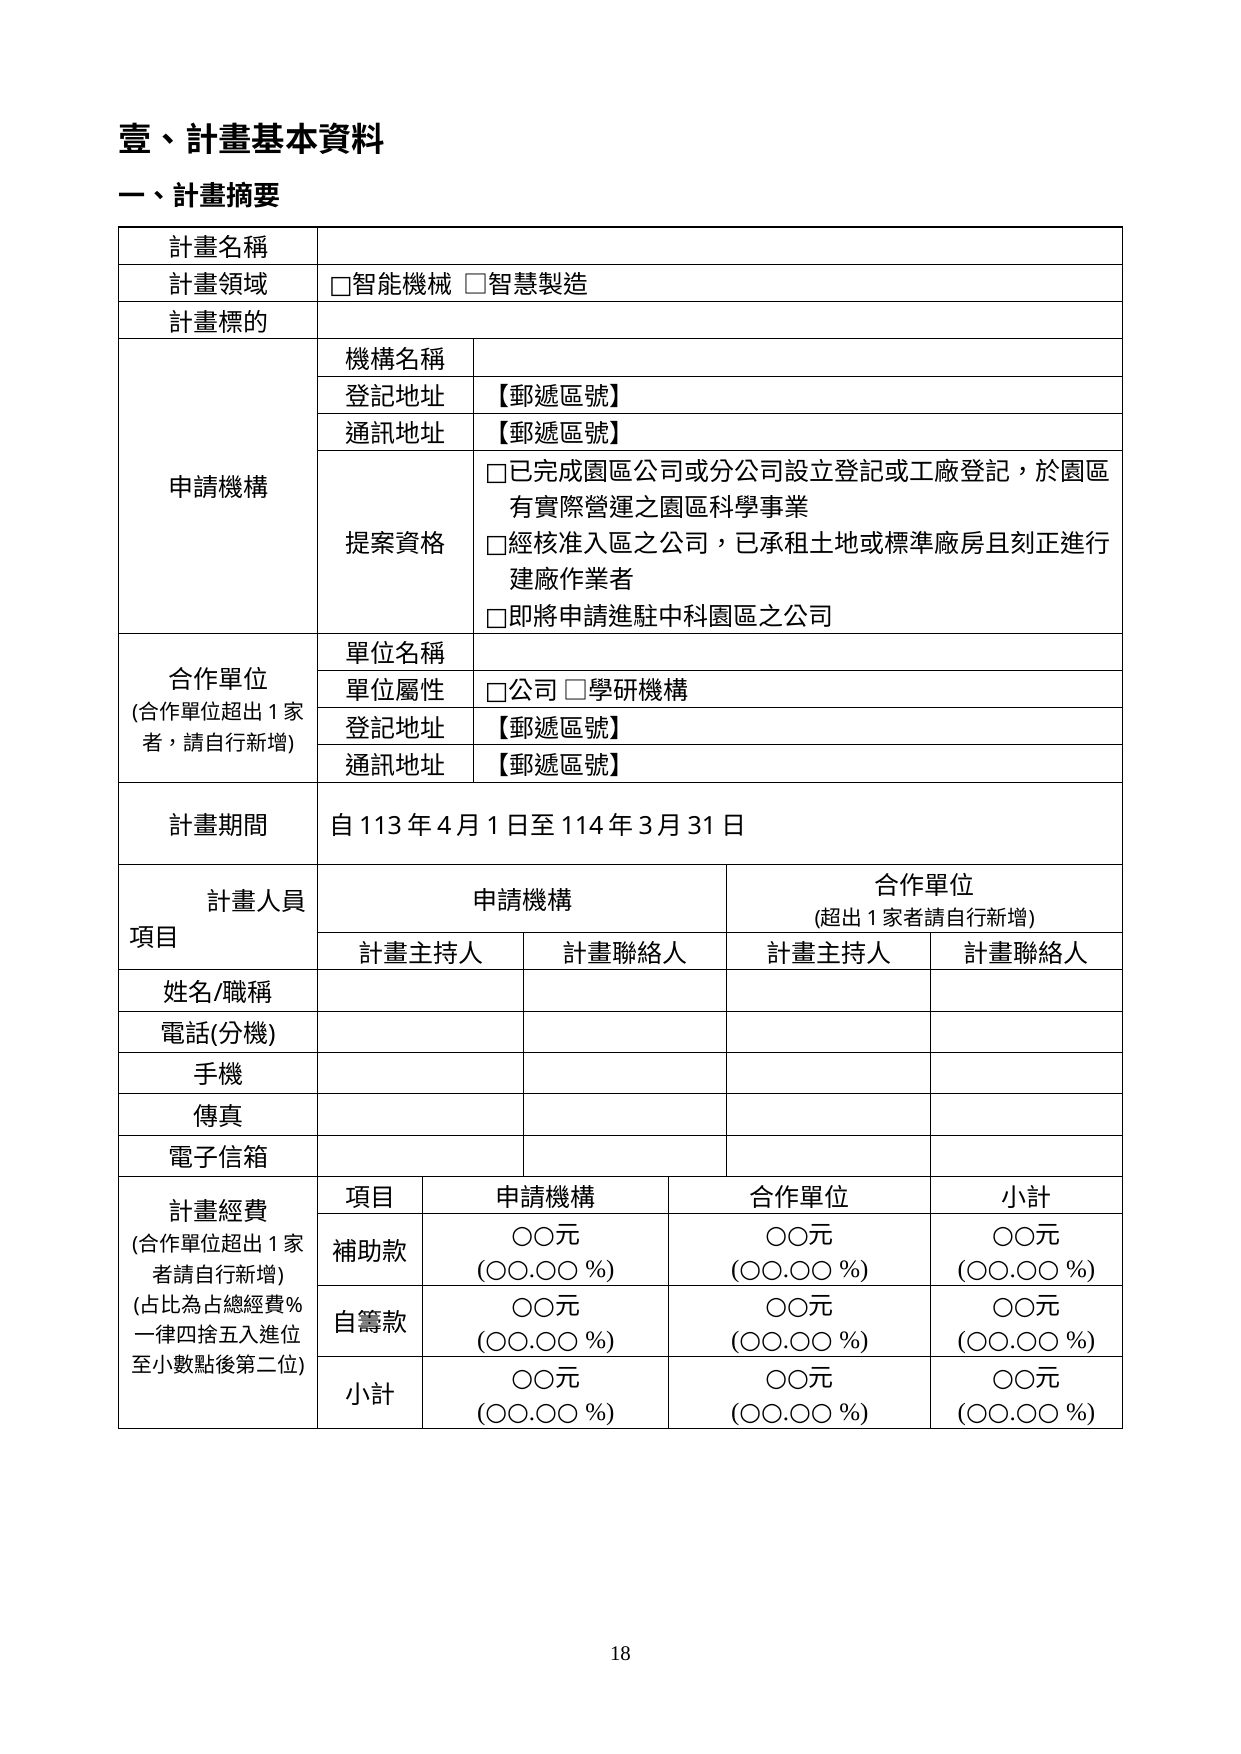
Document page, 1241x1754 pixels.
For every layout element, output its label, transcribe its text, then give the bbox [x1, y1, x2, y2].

table_cell ○○元 (○○.○○ %) [669, 1214, 930, 1285]
table_cell 自113年4月1日至114年3月31日 [318, 783, 1122, 864]
table_cell ○○元 (○○.○○ %) [931, 1357, 1122, 1427]
subtitle 壹、計畫基本資料 [118, 118, 1122, 160]
table_cell 計畫主持人 [318, 933, 523, 969]
table_cell [727, 1053, 930, 1093]
table_cell 計畫領域 [119, 265, 317, 301]
table_cell 項目 [318, 1177, 422, 1213]
table_cell 申請機構 [318, 865, 726, 932]
table_cell 申請機構 [423, 1177, 668, 1213]
table_cell ○○元 (○○.○○ %) [669, 1357, 930, 1427]
table_cell 通訊地址 [318, 414, 473, 450]
table_cell [474, 339, 1122, 376]
table_cell [318, 302, 1122, 338]
table_cell [931, 1136, 1122, 1176]
table_cell ○○元 (○○.○○ %) [931, 1214, 1122, 1285]
table_cell [727, 970, 930, 1011]
table_cell 計畫人員 項目 [119, 865, 317, 969]
table_cell 計畫聯絡人 [931, 933, 1122, 969]
table_cell [524, 1053, 726, 1093]
table_cell 小計 [931, 1177, 1122, 1213]
table_cell 提案資格 [318, 451, 473, 632]
table_cell 通訊地址 [318, 745, 473, 782]
table_cell ○○元 (○○.○○ %) [423, 1286, 668, 1356]
table_cell 【郵遞區號】 [474, 414, 1122, 450]
table_cell 手機 [119, 1053, 317, 1093]
table_cell 計畫期間 [119, 783, 317, 864]
table_cell 計畫主持人 [727, 933, 930, 969]
table_cell ○○元 (○○.○○ %) [423, 1357, 668, 1427]
table_cell □智能機械 □智慧製造 [318, 265, 1122, 301]
table_cell [474, 634, 1122, 670]
table_cell [524, 970, 726, 1011]
table_cell [524, 1012, 726, 1052]
table_cell [931, 1012, 1122, 1052]
table_cell 合作單位 [669, 1177, 930, 1213]
table_cell 合作單位 (超出1家者請自行新增) [727, 865, 1122, 932]
table_cell [524, 1136, 726, 1176]
table_header 計畫名稱 [119, 228, 317, 264]
table_cell 單位名稱 [318, 634, 473, 670]
table_cell [318, 1012, 523, 1052]
table_cell [318, 970, 523, 1011]
table_cell 登記地址 [318, 708, 473, 744]
table_cell [727, 1094, 930, 1135]
subtitle 一、計畫摘要 [118, 172, 1122, 214]
table_cell 登記地址 [318, 377, 473, 413]
table_cell 機構名稱 [318, 339, 473, 376]
table_cell ○○元 (○○.○○ %) [669, 1286, 930, 1356]
table_cell [931, 1053, 1122, 1093]
table_cell 自籌款 [318, 1286, 422, 1356]
table_cell 傳真 [119, 1094, 317, 1135]
table_cell 小計 [318, 1357, 422, 1427]
table_cell 電子信箱 [119, 1136, 317, 1176]
table_cell [727, 1012, 930, 1052]
table_cell 計畫經費 (合作單位超出1家者請自行新增) (占比為占總經費%一律四捨五入進位至小數點後第二位) [119, 1177, 317, 1427]
table_cell 計畫標的 [119, 302, 317, 338]
table_cell 補助款 [318, 1214, 422, 1285]
table_cell [318, 1053, 523, 1093]
table_cell [318, 1094, 523, 1135]
table_header [318, 228, 1122, 264]
table_cell [318, 1136, 523, 1176]
table_cell 姓名/職稱 [119, 970, 317, 1011]
table_cell [524, 1094, 726, 1135]
table_cell 電話(分機) [119, 1012, 317, 1052]
table_cell 合作單位 (合作單位超出1家者，請自行新增) [119, 634, 317, 782]
table_cell □已完成園區公司或分公司設立登記或工廠登記，於園區有實際營運之園區科學事業 □經核准入區之公司，已承租土地或標準廠房且刻正進行建廠作業者 □即將申請進駐中科園區之公司 [474, 451, 1122, 632]
table_cell 【郵遞區號】 [474, 708, 1122, 744]
table_cell 申請機構 [119, 339, 317, 632]
table_cell 計畫聯絡人 [524, 933, 726, 969]
table_cell 【郵遞區號】 [474, 745, 1122, 782]
table_cell ○○元 (○○.○○ %) [423, 1214, 668, 1285]
table_cell [931, 1094, 1122, 1135]
table_cell 【郵遞區號】 [474, 377, 1122, 413]
table_cell □公司 □學研機構 [474, 671, 1122, 707]
table_cell 單位屬性 [318, 671, 473, 707]
table_cell [727, 1136, 930, 1176]
table_cell [931, 970, 1122, 1011]
table_cell ○○元 (○○.○○ %) [931, 1286, 1122, 1356]
